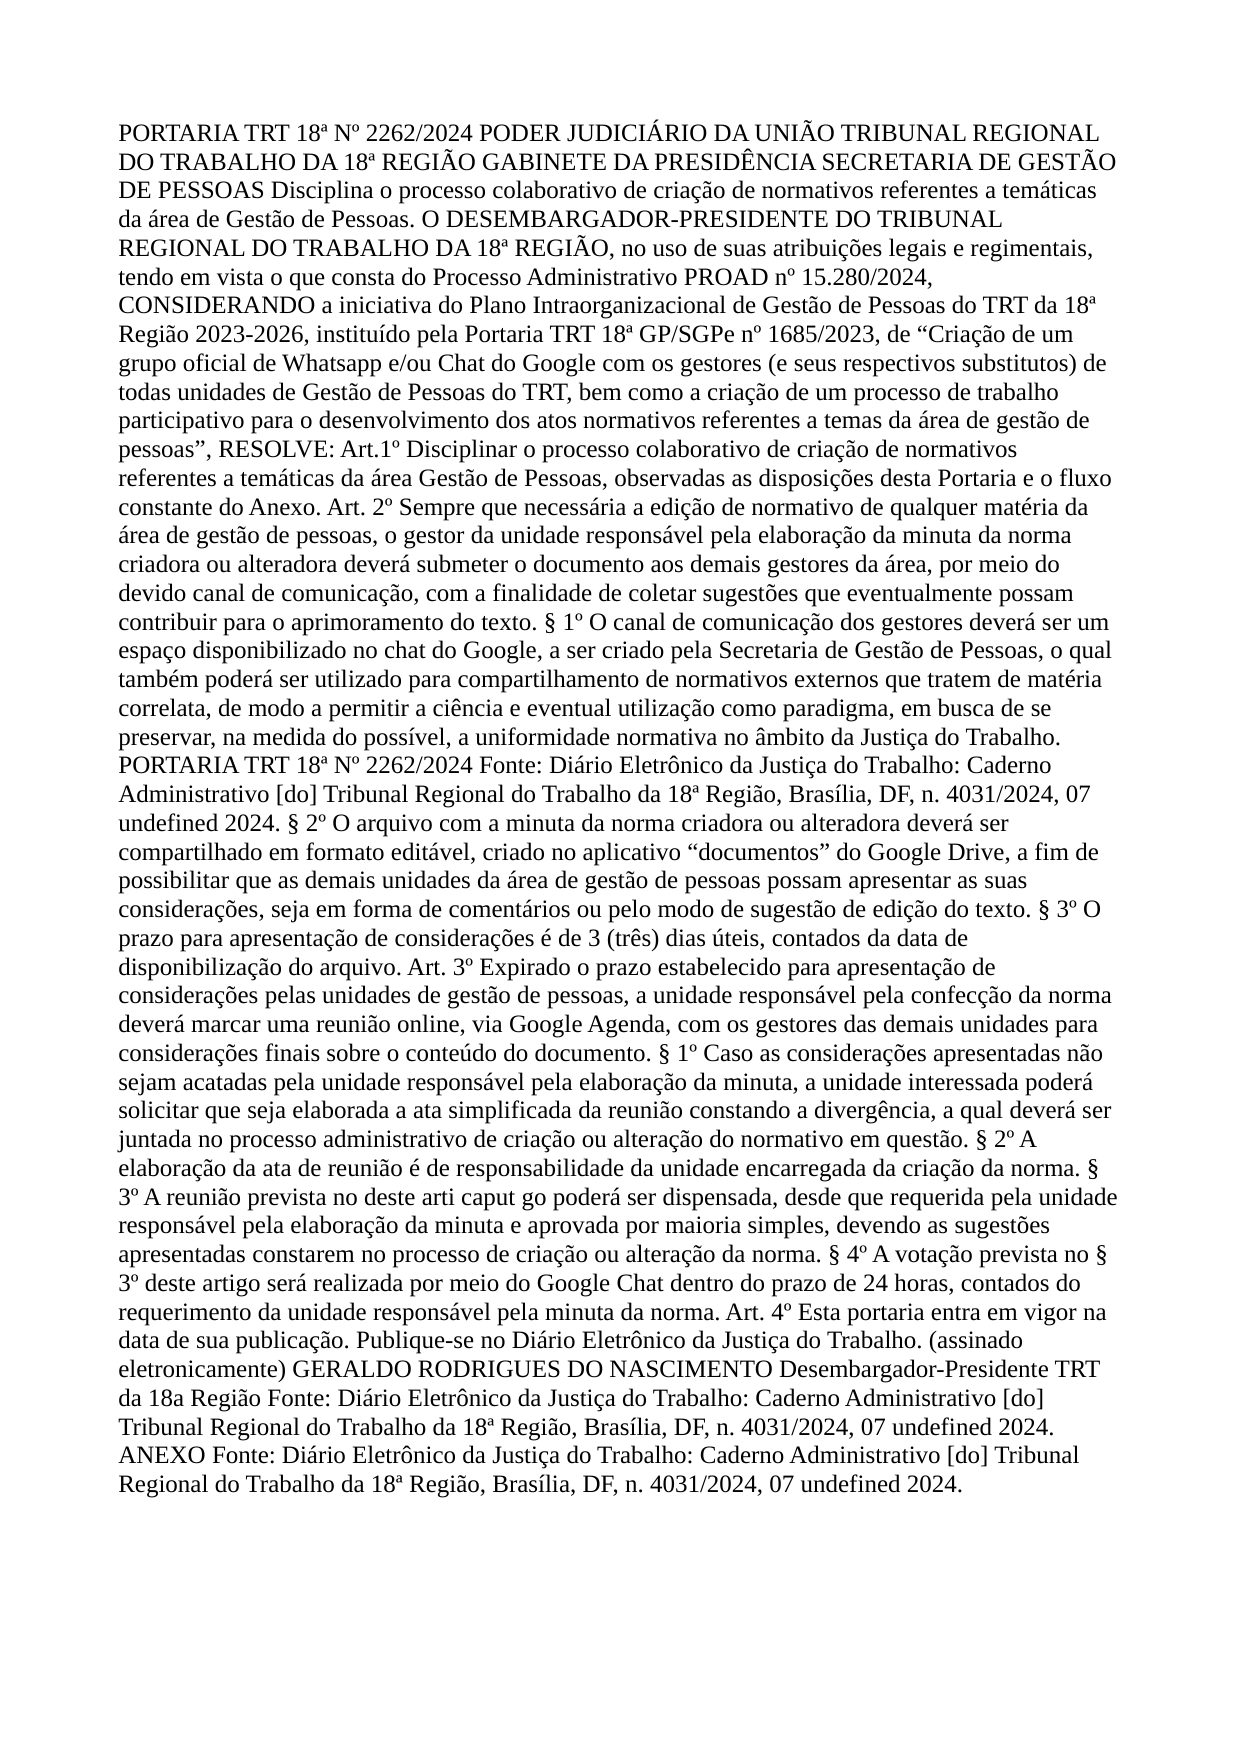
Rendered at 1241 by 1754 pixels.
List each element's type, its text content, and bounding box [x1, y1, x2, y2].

text PORTARIA TRT 18ª Nº 2262/2024 PODER JUDICIÁRIO DA UNIÃO TRIBUNAL REGIONAL DO TRABALHO DA 18ª REGIÃO GABINETE DA PRESIDÊNCIA SECRETARIA DE GESTÃO DE PESSOAS Disciplina o processo colaborativo de criação de normativos referentes a temáticas da área de Gestão de Pessoas. O DESEMBARGADOR-PRESIDENTE DO TRIBUNAL REGIONAL DO TRABALHO DA 18ª REGIÃO, no uso de suas atribuições legais e regimentais, tendo em vista o que consta do Processo Administrativo PROAD nº 15.280/2024, CONSIDERANDO a iniciativa do Plano Intraorganizacional de Gestão de Pessoas do TRT da 18ª Região 2023-2026, instituído pela Portaria TRT 18ª GP/SGPe nº 1685/2023, de “Criação de um grupo oficial de Whatsapp e/ou Chat do Google com os gestores (e seus respectivos substitutos) de todas unidades de Gestão de Pessoas do TRT, bem como a criação de um processo de trabalho participativo para o desenvolvimento dos atos normativos referentes a temas da área de gestão de pessoas”, RESOLVE: Art.1º Disciplinar o processo colaborativo de criação de normativos referentes a temáticas da área Gestão de Pessoas, observadas as disposições desta Portaria e o fluxo constante do Anexo. Art. 2º Sempre que necessária a edição de normativo de qualquer matéria da área de gestão de pessoas, o gestor da unidade responsável pela elaboração da minuta da norma criadora ou alteradora deverá submeter o documento aos demais gestores da área, por meio do devido canal de comunicação, com a finalidade de coletar sugestões que eventualmente possam contribuir para o aprimoramento do texto. § 1º O canal de comunicação dos gestores deverá ser um espaço disponibilizado no chat do Google, a ser criado pela Secretaria de Gestão de Pessoas, o qual também poderá ser utilizado para compartilhamento de normativos externos que tratem de matéria correlata, de modo a permitir a ciência e eventual utilização como paradigma, em busca de se preservar, na medida do possível, a uniformidade normativa no âmbito da Justiça do Trabalho. PORTARIA TRT 18ª Nº 2262/2024 Fonte: Diário Eletrônico da Justiça do Trabalho: Caderno Administrativo [do] Tribunal Regional do Trabalho da 18ª Região, Brasília, DF, n. 4031/2024, 07 undefined 2024. § 2º O arquivo com a minuta da norma criadora ou alteradora deverá ser compartilhado em formato editável, criado no aplicativo “documentos” do Google Drive, a fim de possibilitar que as demais unidades da área de gestão de pessoas possam apresentar as suas considerações, seja em forma de comentários ou pelo modo de sugestão de edição do texto. § 3º O prazo para apresentação de considerações é de 3 (três) dias úteis, contados da data de disponibilização do arquivo. Art. 3º Expirado o prazo estabelecido para apresentação de considerações pelas unidades de gestão de pessoas, a unidade responsável pela confecção da norma deverá marcar uma reunião online, via Google Agenda, com os gestores das demais unidades para considerações finais sobre o conteúdo do documento. § 1º Caso as considerações apresentadas não sejam acatadas pela unidade responsável pela elaboração da minuta, a unidade interessada poderá solicitar que seja elaborada a ata simplificada da reunião constando a divergência, a qual deverá ser juntada no processo administrativo de criação ou alteração do normativo em questão. § 2º A elaboração da ata de reunião é de responsabilidade da unidade encarregada da criação da norma. § 3º A reunião prevista no deste arti caput go poderá ser dispensada, desde que requerida pela unidade responsável pela elaboração da minuta e aprovada por maioria simples, devendo as sugestões apresentadas constarem no processo de criação ou alteração da norma. § 4º A votação prevista no § 3º deste artigo será realizada por meio do Google Chat dentro do prazo de 24 horas, contados do requerimento da unidade responsável pela minuta da norma. Art. 4º Esta portaria entra em vigor na data de sua publicação. Publique-se no Diário Eletrônico da Justiça do Trabalho. (assinado eletronicamente) GERALDO RODRIGUES DO NASCIMENTO Desembargador-Presidente TRT da 18a Região Fonte: Diário Eletrônico da Justiça do Trabalho: Caderno Administrativo [do] Tribunal Regional do Trabalho da 18ª Região, Brasília, DF, n. 4031/2024, 07 undefined 2024. ANEXO Fonte: Diário Eletrônico da Justiça do Trabalho: Caderno Administrativo [do] Tribunal Regional do Trabalho da 18ª Região, Brasília, DF, n. 4031/2024, 07 undefined 2024. [118, 118, 1122, 1498]
